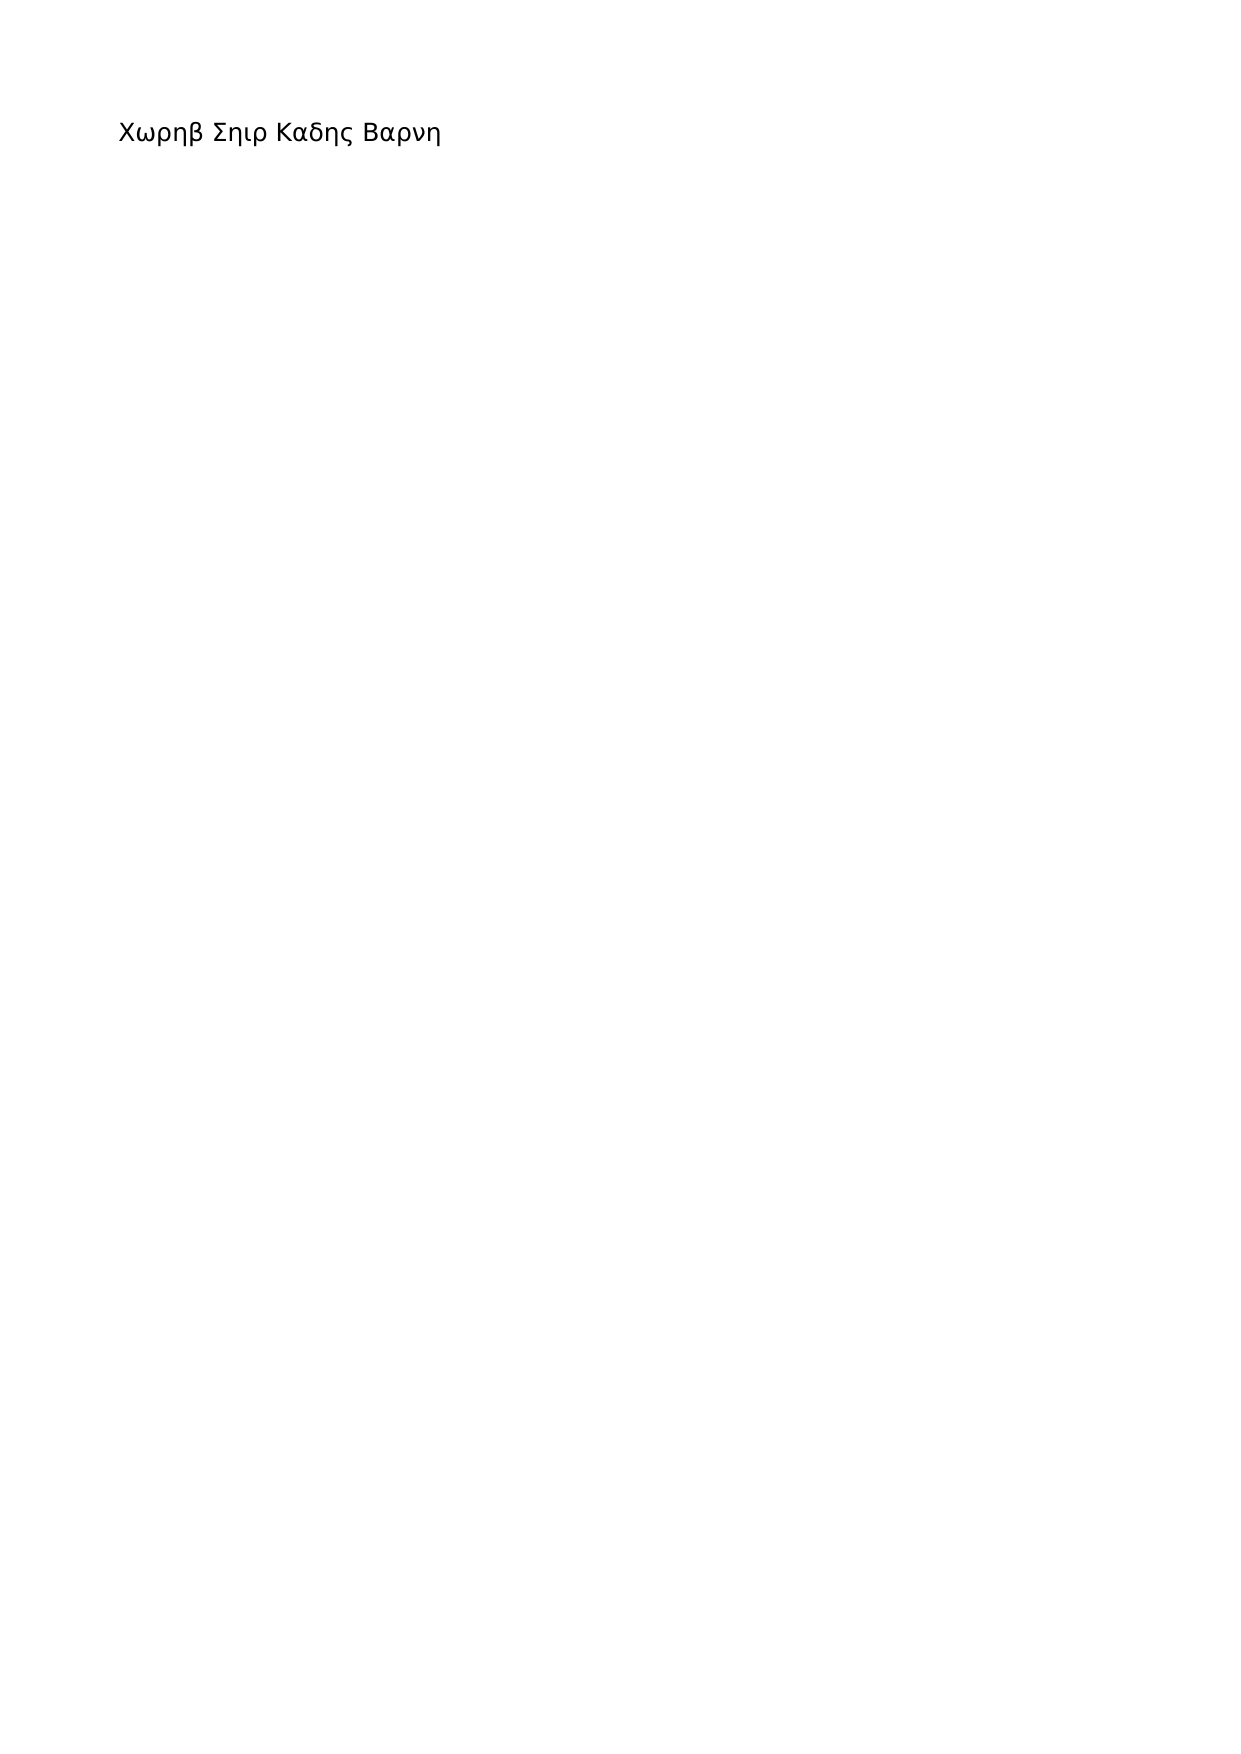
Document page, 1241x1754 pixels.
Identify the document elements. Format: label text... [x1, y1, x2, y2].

text Χωρηβ Σηιρ Καδης Βαρνη [118, 118, 1122, 147]
